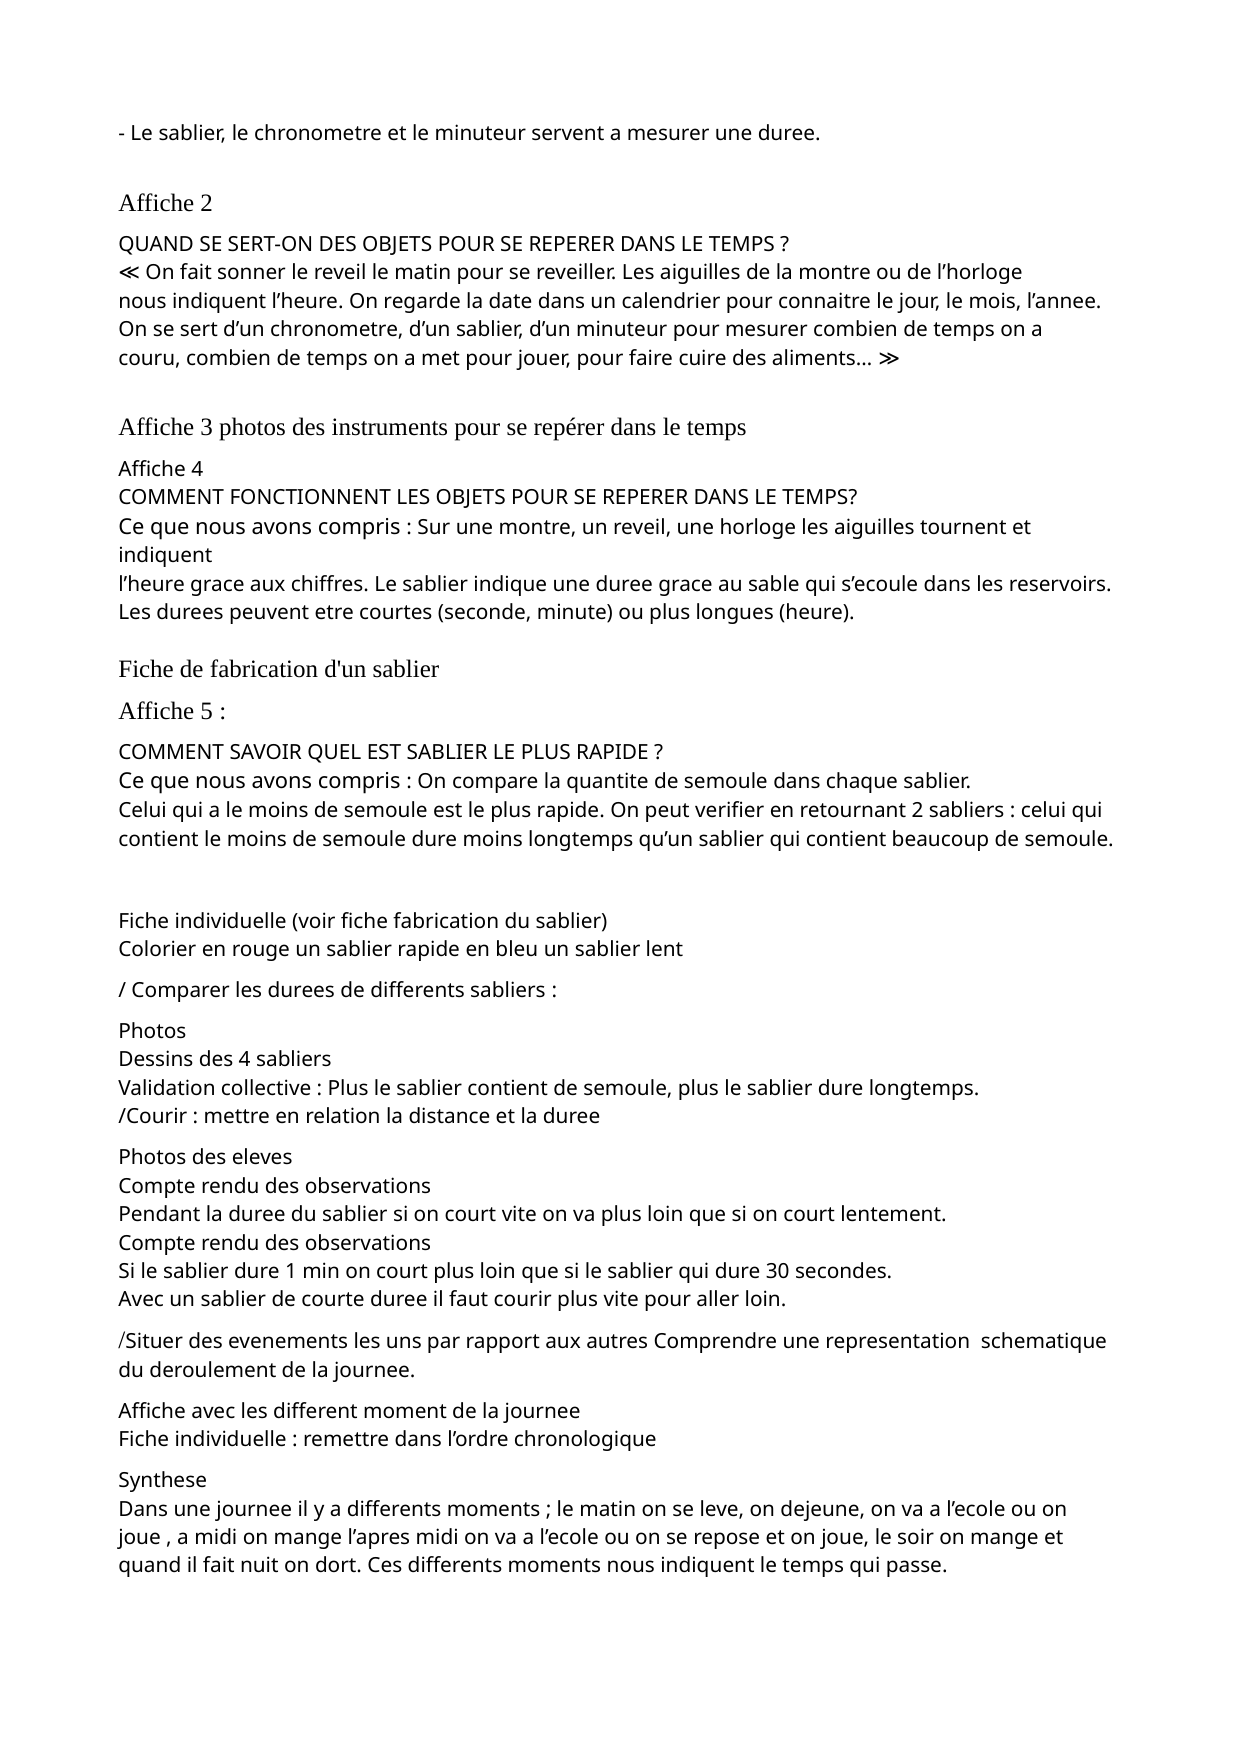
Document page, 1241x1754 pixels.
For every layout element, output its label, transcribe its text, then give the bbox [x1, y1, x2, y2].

text Fiche individuelle (voir fiche fabrication du sablier) [118, 906, 1122, 934]
text Les durees peuvent etre courtes (seconde, minute) ou plus longues (heure). [118, 597, 1122, 626]
text Ce que nous avons compris : Sur une montre, un reveil, une horloge les aiguilles tournent et indiquent [118, 511, 1122, 569]
text - Le sablier, le chronometre et le minuteur servent a mesurer une duree. [118, 118, 1122, 147]
text Fiche individuelle : remettre dans l’ordre chronologique [118, 1424, 1122, 1453]
text Ce que nous avons compris : On compare la quantite de semoule dans chaque sablier. [118, 765, 1122, 795]
text l’heure grace aux chiffres. Le sablier indique une duree grace au sable qui s’ecoule dans les reservoirs. [118, 569, 1122, 597]
text COMMENT SAVOIR QUEL EST SABLIER LE PLUS RAPIDE ? [118, 737, 1122, 765]
text COMMENT FONCTIONNENT LES OBJETS POUR SE REPERER DANS LE TEMPS? [118, 482, 1122, 511]
text Colorier en rouge un sablier rapide en bleu un sablier lent [118, 934, 1122, 963]
text Affiche 5 : [118, 696, 1122, 724]
text /Situer des evenements les uns par rapport aux autres Comprendre une representation schematique du deroulement de la journee. [118, 1326, 1122, 1383]
text nous indiquent l’heure. On regarde la date dans un calendrier pour connaitre le jour, le mois, l’annee. [118, 286, 1122, 314]
text Validation collective : Plus le sablier contient de semoule, plus le sablier dure longtemps. [118, 1073, 1122, 1101]
text Pendant la duree du sablier si on court vite on va plus loin que si on court lentement. [118, 1199, 1122, 1228]
text ≪ On fait sonner le reveil le matin pour se reveiller. Les aiguilles de la montre ou de l’horloge [118, 257, 1122, 286]
text Photos des eleves [118, 1142, 1122, 1171]
text Avec un sablier de courte duree il faut courir plus vite pour aller loin. [118, 1284, 1122, 1313]
text Compte rendu des observations [118, 1228, 1122, 1256]
text Compte rendu des observations [118, 1171, 1122, 1199]
text Photos [118, 1016, 1122, 1044]
text Fiche de fabrication d'un sablier [118, 654, 1122, 683]
text Synthese [118, 1465, 1122, 1494]
text Dans une journee il y a differents moments ; le matin on se leve, on dejeune, on va a l’ecole ou on joue , a midi on mange l’apres midi on va a l’ecole ou on se repose et on joue, le soir on mange et quand il fait nuit on dort. Ces differents moments nous indiquent le temps qui passe. [118, 1494, 1122, 1579]
text /Courir : mettre en relation la distance et la duree [118, 1101, 1122, 1130]
text Dessins des 4 sabliers [118, 1044, 1122, 1073]
text QUAND SE SERT-ON DES OBJETS POUR SE REPERER DANS LE TEMPS ? [118, 229, 1122, 257]
text Affiche 4 [118, 454, 1122, 482]
text On se sert d’un chronometre, d’un sablier, d’un minuteur pour mesurer combien de temps on a [118, 314, 1122, 343]
text Affiche 2 [118, 188, 1122, 217]
text Affiche avec les different moment de la journee [118, 1396, 1122, 1424]
text contient le moins de semoule dure moins longtemps qu’un sablier qui contient beaucoup de semoule. [118, 824, 1122, 852]
text Affiche 3 photos des instruments pour se repérer dans le temps [118, 412, 1122, 441]
text couru, combien de temps on a met pour jouer, pour faire cuire des aliments… ≫ [118, 343, 1122, 371]
text / Comparer les durees de differents sabliers : [118, 975, 1122, 1004]
text Si le sablier dure 1 min on court plus loin que si le sablier qui dure 30 secondes. [118, 1256, 1122, 1284]
text Celui qui a le moins de semoule est le plus rapide. On peut verifier en retournant 2 sabliers : celui qui [118, 795, 1122, 824]
